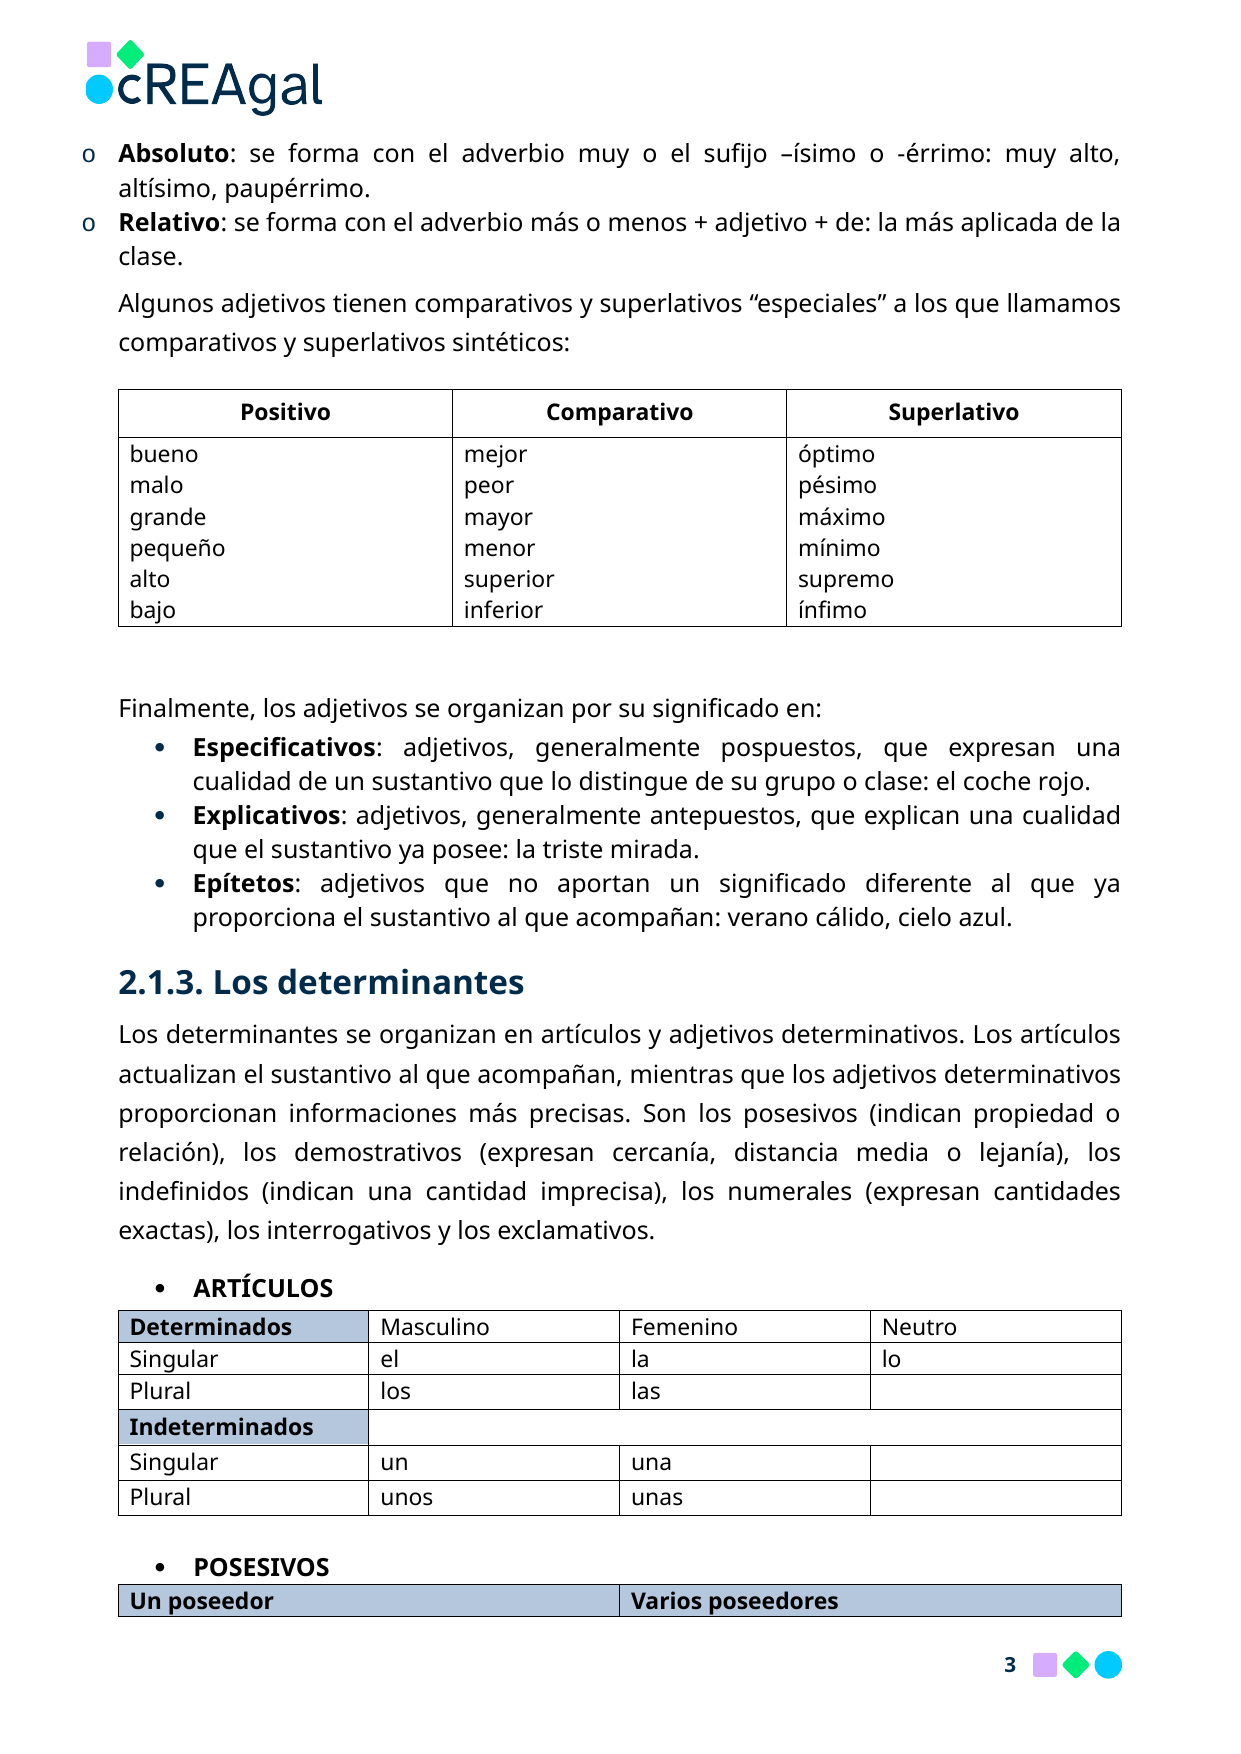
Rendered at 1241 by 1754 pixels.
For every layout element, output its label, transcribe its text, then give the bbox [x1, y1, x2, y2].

list Absoluto: se forma con el adverbio muy o el sufijo –ísimo o -érrimo: muy alto, altísimo, paupérrimo. [81, 136, 1122, 204]
table_cell Singular [119, 1343, 368, 1374]
table_cell bueno malo grande pequeño alto bajo [119, 438, 452, 626]
table_cell Plural [119, 1481, 368, 1515]
table_cell Singular [119, 1446, 368, 1479]
table_header Masculino [369, 1311, 619, 1342]
table_cell las [620, 1375, 870, 1409]
table_header Un poseedor [119, 1585, 619, 1616]
table_header Comparativo [453, 390, 786, 437]
table_cell [871, 1481, 1121, 1515]
table_cell Plural [119, 1375, 368, 1409]
text Finalmente, los adjetivos se organizan por su significado en: [118, 691, 1122, 724]
table_header Varios poseedores [620, 1585, 1121, 1616]
table_cell óptimo pésimo máximo mínimo supremo ínfimo [787, 438, 1121, 626]
text Algunos adjetivos tienen comparativos y superlativos “especiales” a los que llamamos comparativos y superlativos sintéticos: [118, 285, 1122, 358]
table_cell unos [369, 1481, 619, 1515]
list Relativo: se forma con el adverbio más o menos + adjetivo + de: la más aplicada de la clase. [81, 204, 1122, 273]
text Los determinantes se organizan en artículos y adjetivos determinativos. Los artículos actualizan el sustantivo al que acompañan, mientras que los adjetivos determinativos proporcionan informaciones más precisas. Son los posesivos (indican propiedad o relación), los demostrativos (expresan cercanía, distancia media o lejanía), los indefinidos (indican una cantidad imprecisa), los numerales (expresan cantidades exactas), los interrogativos y los exclamativos. [118, 1017, 1122, 1247]
table_header Neutro [871, 1311, 1121, 1342]
list Explicativos: adjetivos, generalmente antepuestos, que explican una cualidad que el sustantivo ya posee: la triste mirada. [155, 798, 1122, 866]
table_header Superlativo [787, 390, 1121, 437]
list POSESIVOS [156, 1550, 1122, 1584]
list ARTÍCULOS [156, 1271, 1122, 1304]
table_cell [369, 1410, 1121, 1444]
table_cell los [369, 1375, 619, 1409]
table_cell un [369, 1446, 619, 1479]
list Epítetos: adjetivos que no aportan un significado diferente al que ya proporciona el sustantivo al que acompañan: verano cálido, cielo azul. [155, 866, 1122, 934]
table_header Femenino [620, 1311, 870, 1342]
table_cell lo [871, 1343, 1121, 1374]
table_cell Indeterminados [119, 1410, 368, 1444]
table_cell [871, 1446, 1121, 1479]
table_header Positivo [119, 390, 452, 437]
picture [85, 40, 322, 116]
subtitle 2.1.3. Los determinantes [118, 959, 1122, 1004]
list Especificativos: adjetivos, generalmente pospuestos, que expresan una cualidad de un sustantivo que lo distingue de su grupo o clase: el coche rojo. [155, 730, 1122, 798]
table_cell el [369, 1343, 619, 1374]
table_cell la [620, 1343, 870, 1374]
table_cell unas [620, 1481, 870, 1515]
table_cell mejor peor mayor menor superior inferior [453, 438, 786, 626]
table_header Determinados [119, 1311, 368, 1342]
table_cell [871, 1375, 1121, 1409]
table_cell una [620, 1446, 870, 1479]
